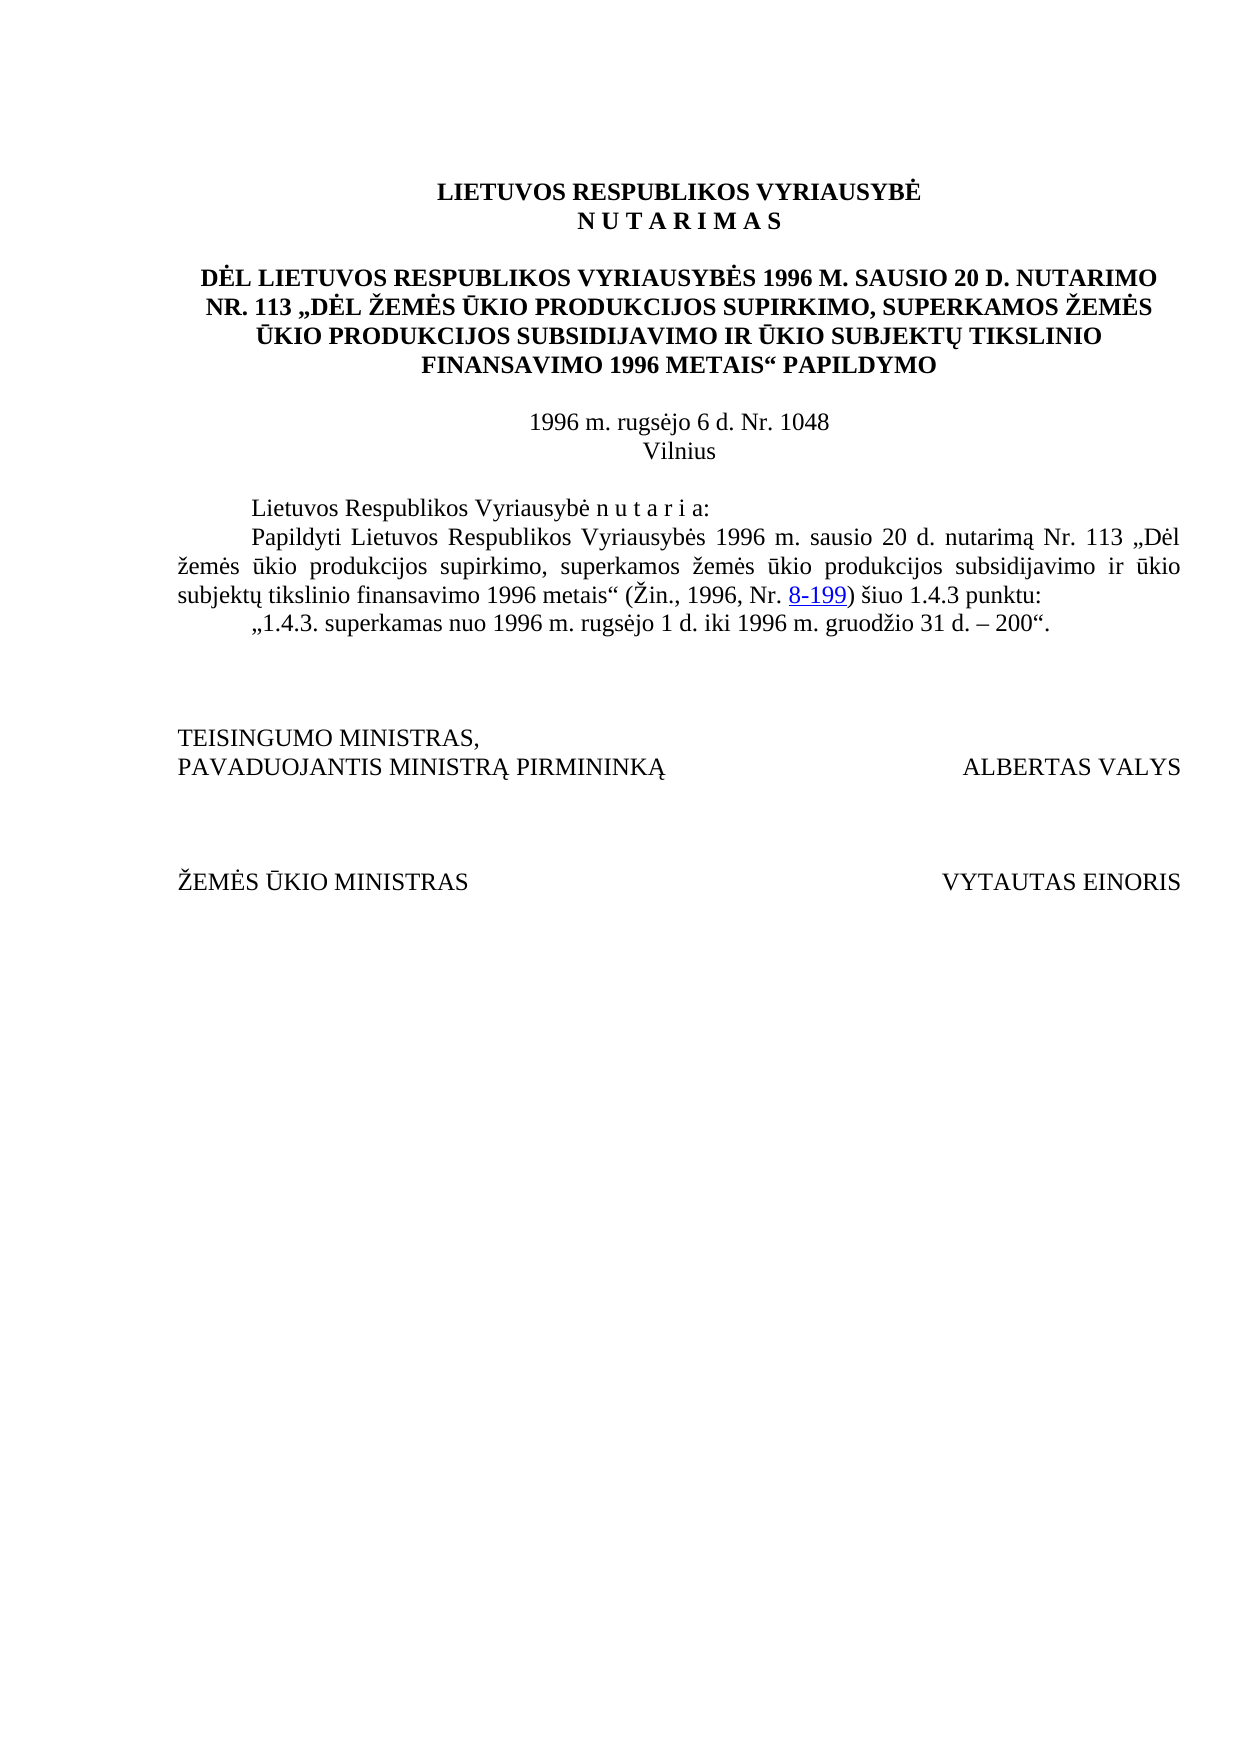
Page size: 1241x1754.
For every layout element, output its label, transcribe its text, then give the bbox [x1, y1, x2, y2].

text ŽEMĖS ŪKIO MINISTRAS VYTAUTAS EINORIS [177, 867, 1181, 896]
text Vilnius [177, 436, 1181, 465]
text N U T A R I M A S [177, 206, 1181, 235]
text DĖL LIETUVOS RESPUBLIKOS VYRIAUSYBĖS 1996 M. SAUSIO 20 D. NUTARIMO NR. 113 „DĖL ŽEMĖS ŪKIO PRODUKCIJOS SUPIRKIMO, SUPERKAMOS ŽEMĖS ŪKIO PRODUKCIJOS SUBSIDIJAVIMO IR ŪKIO SUBJEKTŲ TIKSLINIO FINANSAVIMO 1996 METAIS“ PAPILDYMO [177, 263, 1181, 378]
text LIETUVOS RESPUBLIKOS VYRIAUSYBĖ [177, 177, 1181, 206]
text Papildyti Lietuvos Respublikos Vyriausybės 1996 m. sausio 20 d. nutarimą Nr. 113 „Dėl žemės ūkio produkcijos supirkimo, superkamos žemės ūkio produkcijos subsidijavimo ir ūkio subjektų tikslinio finansavimo 1996 metais“ (Žin., 1996, Nr. 8-199) šiuo 1.4.3 punktu: [177, 522, 1181, 608]
text 1996 m. rugsėjo 6 d. Nr. 1048 [177, 407, 1181, 436]
text Lietuvos Respublikos Vyriausybė nutaria: [177, 493, 1181, 522]
text TEISINGUMO MINISTRAS, [177, 723, 1181, 752]
text „1.4.3. superkamas nuo 1996 m. rugsėjo 1 d. iki 1996 m. gruodžio 31 d. – 200“. [177, 608, 1181, 637]
text PAVADUOJANTIS MINISTRĄ PIRMININKĄ ALBERTAS VALYS [177, 752, 1181, 781]
